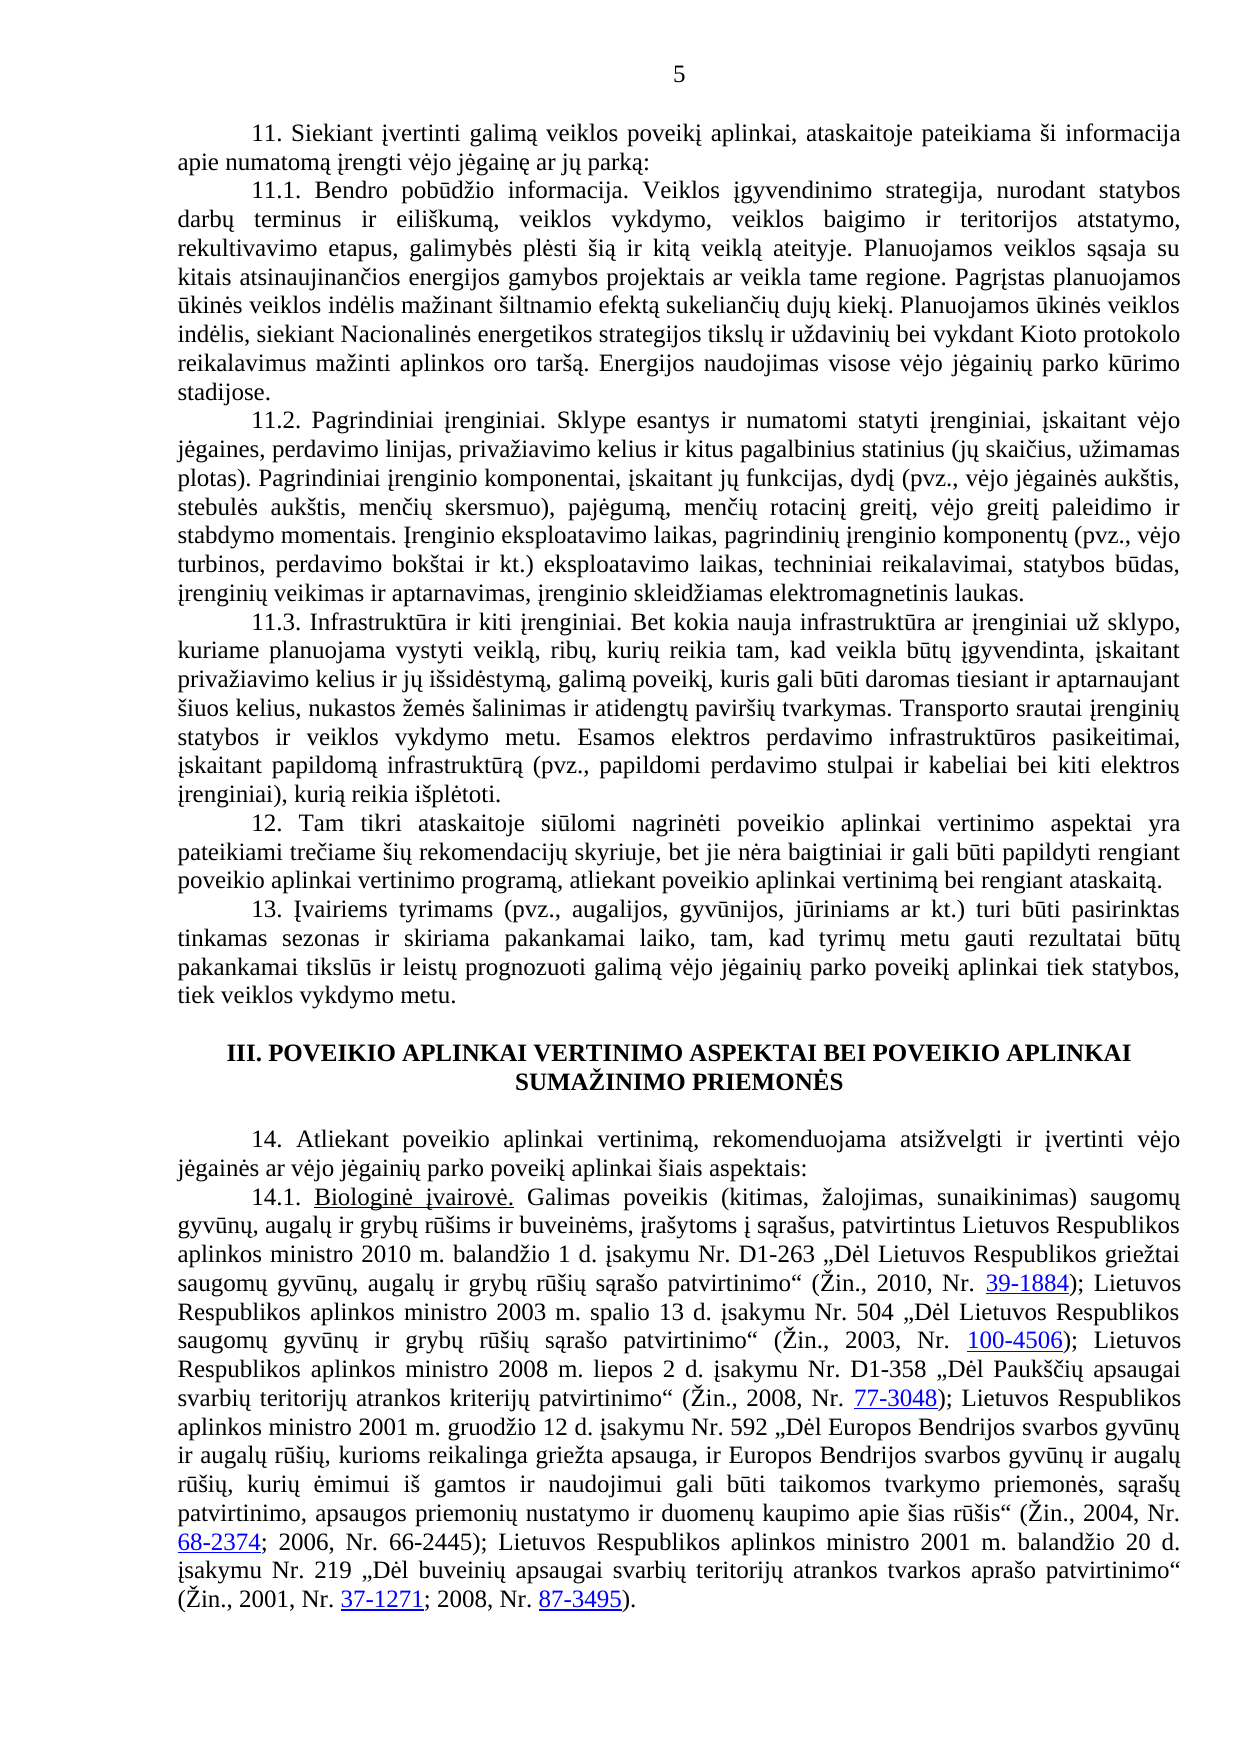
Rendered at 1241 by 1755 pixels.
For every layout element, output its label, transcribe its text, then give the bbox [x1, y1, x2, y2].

text 11.3. Infrastruktūra ir kiti įrenginiai. Bet kokia nauja infrastruktūra ar įrenginiai už sklypo, kuriame planuojama vystyti veiklą, ribų, kurių reikia tam, kad veikla būtų įgyvendinta, įskaitant privažiavimo kelius ir jų išsidėstymą, galimą poveikį, kuris gali būti daromas tiesiant ir aptarnaujant šiuos kelius, nukastos žemės šalinimas ir atidengtų paviršių tvarkymas. Transporto srautai įrenginių statybos ir veiklos vykdymo metu. Esamos elektros perdavimo infrastruktūros pasikeitimai, įskaitant papildomą infrastruktūrą (pvz., papildomi perdavimo stulpai ir kabeliai bei kiti elektros įrenginiai), kurią reikia išplėtoti. [177, 607, 1181, 808]
text 14.1. Biologinė įvairovė. Galimas poveikis (kitimas, žalojimas, sunaikinimas) saugomų gyvūnų, augalų ir grybų rūšims ir buveinėms, įrašytoms į sąrašus, patvirtintus Lietuvos Respublikos aplinkos ministro 2010 m. balandžio 1 d. įsakymu Nr. D1-263 „Dėl Lietuvos Respublikos griežtai saugomų gyvūnų, augalų ir grybų rūšių sąrašo patvirtinimo“ (Žin., 2010, Nr. 39-1884); Lietuvos Respublikos aplinkos ministro 2003 m. spalio 13 d. įsakymu Nr. 504 „Dėl Lietuvos Respublikos saugomų gyvūnų ir grybų rūšių sąrašo patvirtinimo“ (Žin., 2003, Nr. 100-4506); Lietuvos Respublikos aplinkos ministro 2008 m. liepos 2 d. įsakymu Nr. D1-358 „Dėl Paukščių apsaugai svarbių teritorijų atrankos kriterijų patvirtinimo“ (Žin., 2008, Nr. 77-3048); Lietuvos Respublikos aplinkos ministro 2001 m. gruodžio 12 d. įsakymu Nr. 592 „Dėl Europos Bendrijos svarbos gyvūnų ir augalų rūšių, kurioms reikalinga griežta apsauga, ir Europos Bendrijos svarbos gyvūnų ir augalų rūšių, kurių ėmimui iš gamtos ir naudojimui gali būti taikomos tvarkymo priemonės, sąrašų patvirtinimo, apsaugos priemonių nustatymo ir duomenų kaupimo apie šias rūšis“ (Žin., 2004, Nr. 68-2374; 2006, Nr. 66-2445); Lietuvos Respublikos aplinkos ministro 2001 m. balandžio 20 d. įsakymu Nr. 219 „Dėl buveinių apsaugai svarbių teritorijų atrankos tvarkos aprašo patvirtinimo“ (Žin., 2001, Nr. 37-1271; 2008, Nr. 87-3495). [177, 1182, 1181, 1613]
text 11.1. Bendro pobūdžio informacija. Veiklos įgyvendinimo strategija, nurodant statybos darbų terminus ir eiliškumą, veiklos vykdymo, veiklos baigimo ir teritorijos atstatymo, rekultivavimo etapus, galimybės plėsti šią ir kitą veiklą ateityje. Planuojamos veiklos sąsaja su kitais atsinaujinančios energijos gamybos projektais ar veikla tame regione. Pagrįstas planuojamos ūkinės veiklos indėlis mažinant šiltnamio efektą sukeliančių dujų kiekį. Planuojamos ūkinės veiklos indėlis, siekiant Nacionalinės energetikos strategijos tikslų ir uždavinių bei vykdant Kioto protokolo reikalavimus mažinti aplinkos oro taršą. Energijos naudojimas visose vėjo jėgainių parko kūrimo stadijose. [177, 176, 1181, 406]
text 11.2. Pagrindiniai įrenginiai. Sklype esantys ir numatomi statyti įrenginiai, įskaitant vėjo jėgaines, perdavimo linijas, privažiavimo kelius ir kitus pagalbinius statinius (jų skaičius, užimamas plotas). Pagrindiniai įrenginio komponentai, įskaitant jų funkcijas, dydį (pvz., vėjo jėgainės aukštis, stebulės aukštis, menčių skersmuo), pajėgumą, menčių rotacinį greitį, vėjo greitį paleidimo ir stabdymo momentais. Įrenginio eksploatavimo laikas, pagrindinių įrenginio komponentų (pvz., vėjo turbinos, perdavimo bokštai ir kt.) eksploatavimo laikas, techniniai reikalavimai, statybos būdas, įrenginių veikimas ir aptarnavimas, įrenginio skleidžiamas elektromagnetinis laukas. [177, 406, 1181, 607]
text 11. Siekiant įvertinti galimą veiklos poveikį aplinkai, ataskaitoje pateikiama ši informacija apie numatomą įrengti vėjo jėgainę ar jų parką: [177, 118, 1181, 176]
text 12. Tam tikri ataskaitoje siūlomi nagrinėti poveikio aplinkai vertinimo aspektai yra pateikiami trečiame šių rekomendacijų skyriuje, bet jie nėra baigtiniai ir gali būti papildyti rengiant poveikio aplinkai vertinimo programą, atliekant poveikio aplinkai vertinimą bei rengiant ataskaitą. [177, 808, 1181, 894]
text III. POVEIKIO APLINKAI VERTINIMO ASPEKTAI BEI POVEIKIO APLINKAI SUMAŽINIMO PRIEMONĖS [177, 1038, 1181, 1096]
text 14. Atliekant poveikio aplinkai vertinimą, rekomenduojama atsižvelgti ir įvertinti vėjo jėgainės ar vėjo jėgainių parko poveikį aplinkai šiais aspektais: [177, 1124, 1181, 1182]
text 13. Įvairiems tyrimams (pvz., augalijos, gyvūnijos, jūriniams ar kt.) turi būti pasirinktas tinkamas sezonas ir skiriama pakankamai laiko, tam, kad tyrimų metu gauti rezultatai būtų pakankamai tikslūs ir leistų prognozuoti galimą vėjo jėgainių parko poveikį aplinkai tiek statybos, tiek veiklos vykdymo metu. [177, 894, 1181, 1009]
